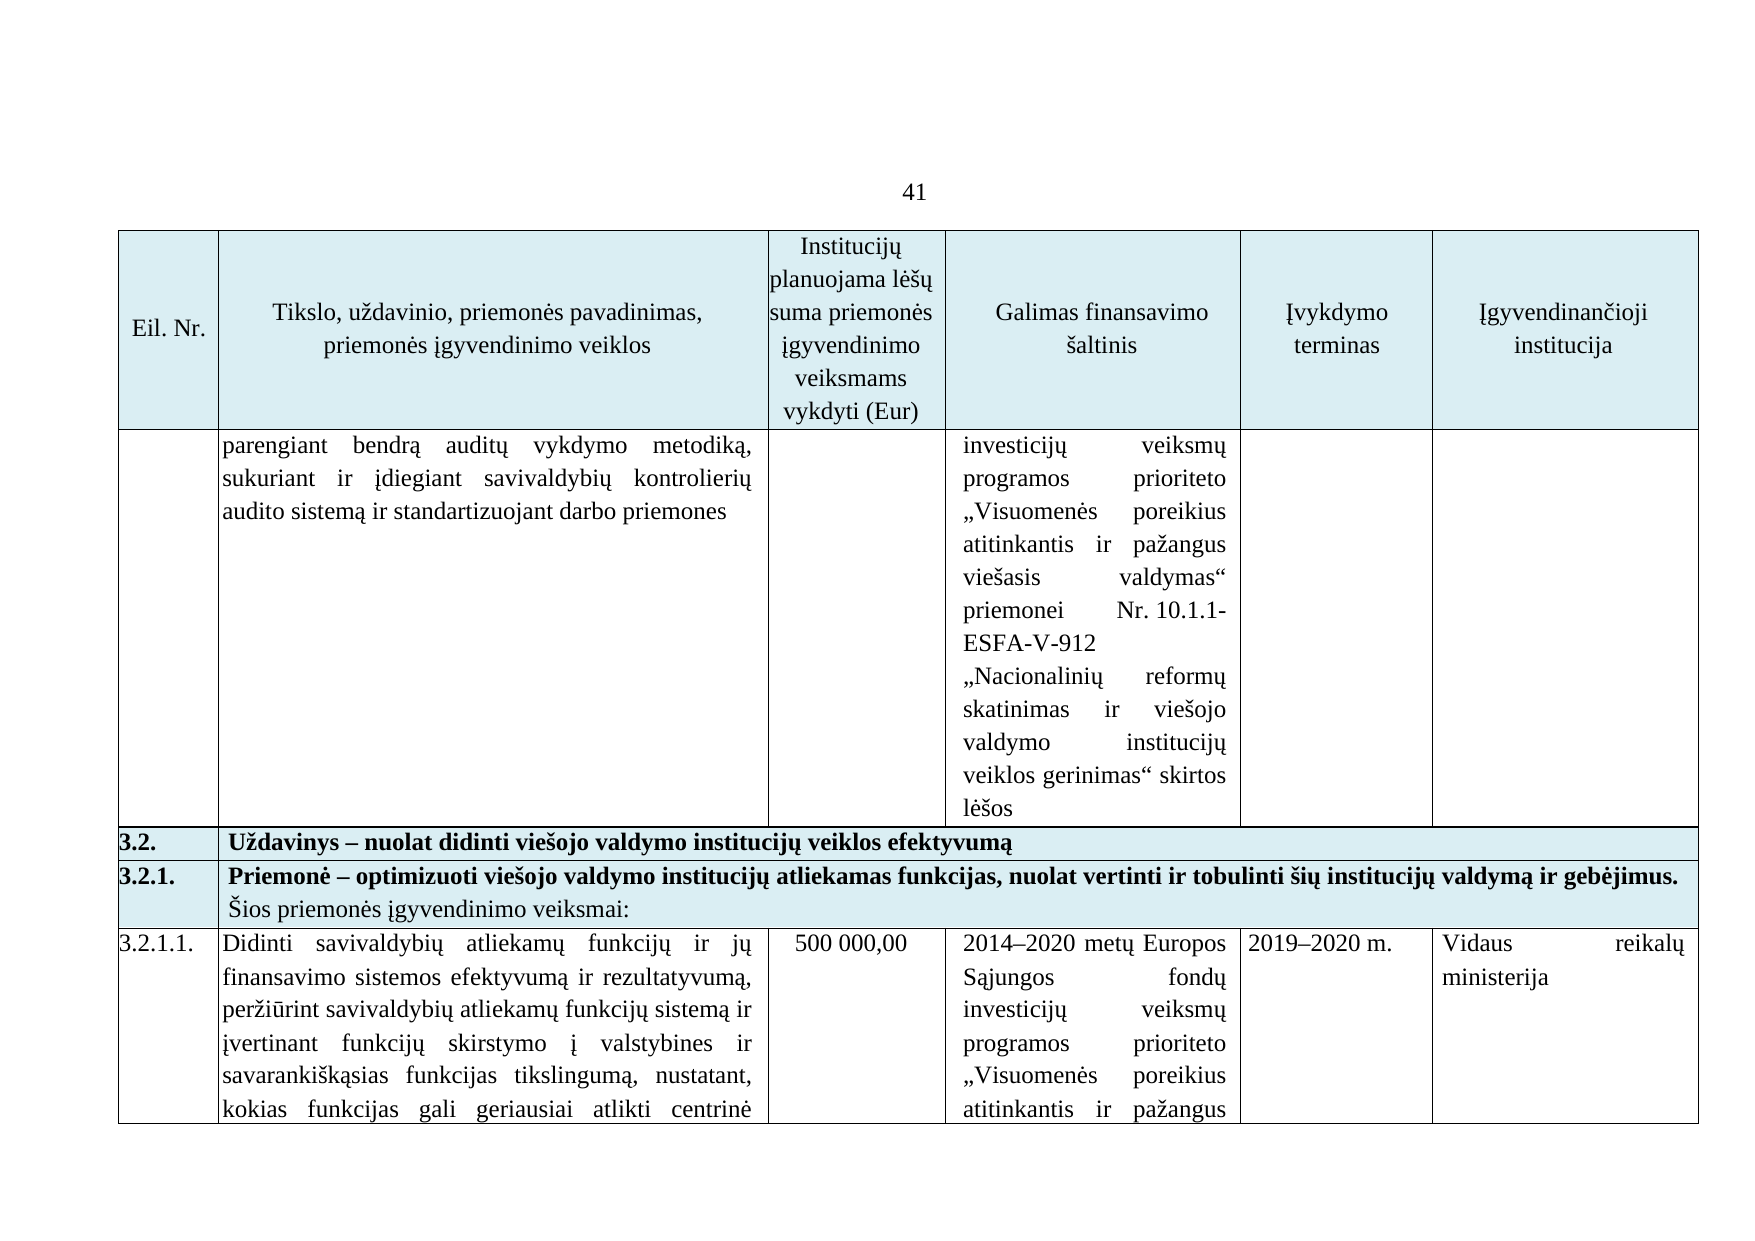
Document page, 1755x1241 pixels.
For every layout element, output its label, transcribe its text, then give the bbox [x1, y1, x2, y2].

table_cell 2014–2020 metų Europos Sąjungos fondų investicijų veiksmų programos prioriteto „Visuomenės poreikius atitinkantis ir pažangus [946, 929, 1240, 1122]
table_header Galimas finansavimo šaltinis [946, 231, 1240, 429]
table_header Įgyvendinančioji institucija [1433, 231, 1698, 429]
table_header Institucijų planuojama lėšų suma priemonės įgyvendinimo veiksmams vykdyti (Eur) [769, 231, 945, 429]
table_cell 3.2.1.1. [119, 929, 218, 1122]
table_cell [1433, 430, 1698, 826]
table_header Įvykdymo terminas [1241, 231, 1432, 429]
table_cell Uždavinys – nuolat didinti viešojo valdymo institucijų veiklos efektyvumą [219, 828, 1698, 860]
table_cell [769, 430, 945, 826]
table_cell parengiant bendrą auditų vykdymo metodiką, sukuriant ir įdiegiant savivaldybių kontrolierių audito sistemą ir standartizuojant darbo priemones [219, 430, 768, 826]
table_cell 2019–2020 m. [1241, 929, 1432, 1122]
table_header Tikslo, uždavinio, priemonės pavadinimas, priemonės įgyvendinimo veiklos [219, 231, 768, 429]
table_cell [1241, 430, 1432, 826]
table_cell [119, 430, 218, 826]
table_cell Didinti savivaldybių atliekamų funkcijų ir jų finansavimo sistemos efektyvumą ir rezultatyvumą, peržiūrint savivaldybių atliekamų funkcijų sistemą ir įvertinant funkcijų skirstymo į valstybines ir savarankiškąsias funkcijas tikslingumą, nustatant, kokias funkcijas gali geriausiai atlikti centrinė [219, 929, 768, 1122]
table_cell 3.2. [119, 828, 218, 860]
table_header Eil. Nr. [119, 231, 218, 429]
table_cell Priemonė – optimizuoti viešojo valdymo institucijų atliekamas funkcijas, nuolat vertinti ir tobulinti šių institucijų valdymą ir gebėjimus. Šios priemonės įgyvendinimo veiksmai: [219, 861, 1698, 927]
table_cell 3.2.1. [119, 861, 218, 927]
table_cell investicijų veiksmų programos prioriteto „Visuomenės poreikius atitinkantis ir pažangus viešasis valdymas“ priemonei Nr. 10.1.1-ESFA-V-912 „Nacionalinių reformų skatinimas ir viešojo valdymo institucijų veiklos gerinimas“ skirtos lėšos [946, 430, 1240, 826]
table_cell Vidaus reikalų ministerija [1433, 929, 1698, 1122]
table_cell 500 000,00 [769, 929, 945, 1122]
